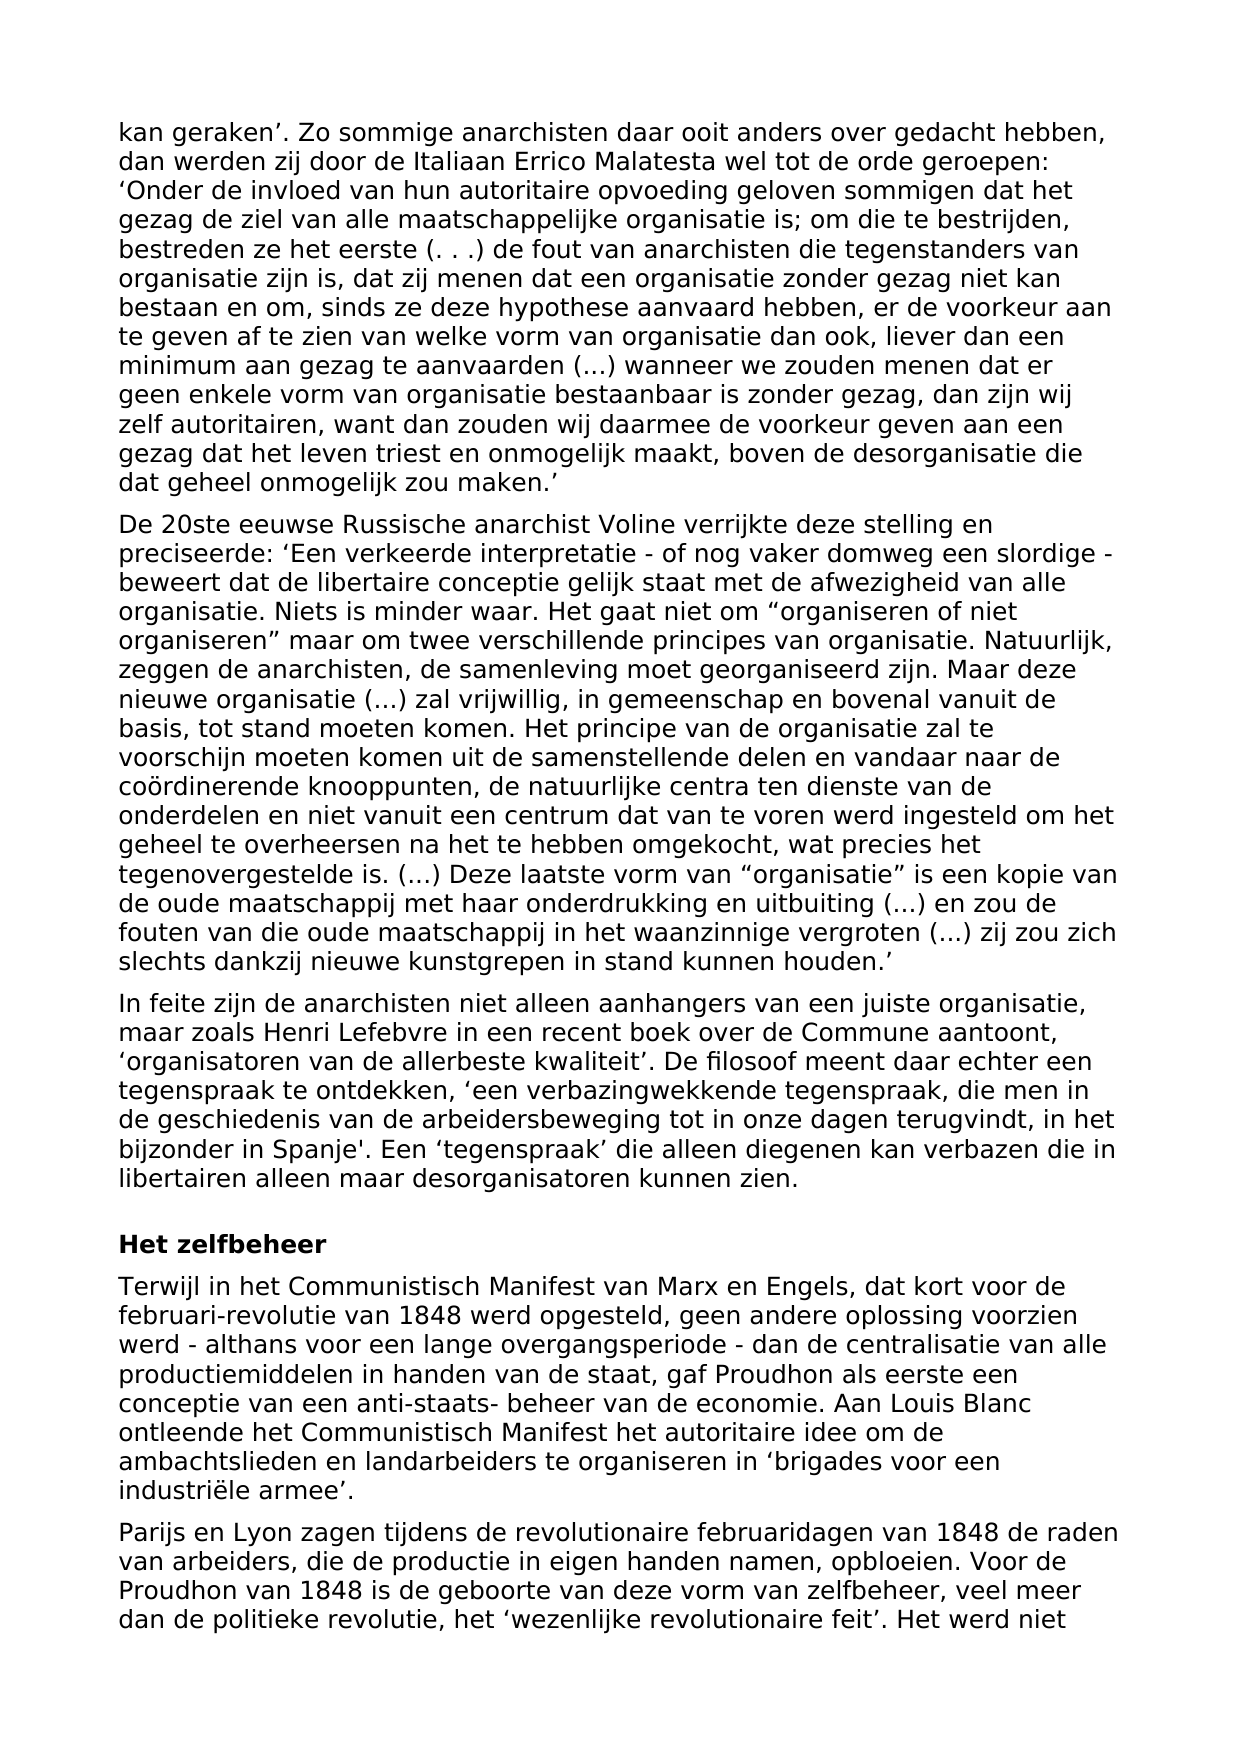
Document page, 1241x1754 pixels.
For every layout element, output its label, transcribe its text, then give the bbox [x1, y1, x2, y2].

subtitle Het zelfbeheer [118, 1231, 1122, 1260]
text kan geraken’. Zo sommige anarchisten daar ooit anders over gedacht hebben, dan werden zij door de Italiaan Errico Malatesta wel tot de orde geroepen: ‘Onder de invloed van hun autoritaire opvoeding geloven sommigen dat het gezag de ziel van alle maatschappelijke organisatie is; om die te bestrijden, bestreden ze het eerste (. . .) de fout van anarchisten die tegenstanders van organisatie zijn is, dat zij menen dat een organisatie zonder gezag niet kan bestaan en om, sinds ze deze hypothese aanvaard hebben, er de voorkeur aan te geven af te zien van welke vorm van organisatie dan ook, liever dan een minimum aan gezag te aanvaarden (...) wanneer we zouden menen dat er geen enkele vorm van organisatie bestaanbaar is zonder gezag, dan zijn wij zelf autoritairen, want dan zouden wij daarmee de voorkeur geven aan een gezag dat het leven triest en onmogelijk maakt, boven de desorganisatie die dat geheel onmogelijk zou maken.’ [118, 118, 1122, 497]
text Terwijl in het Communistisch Manifest van Marx en Engels, dat kort voor de februari-revolutie van 1848 werd opgesteld, geen andere oplossing voorzien werd - althans voor een lange overgangsperiode - dan de centralisatie van alle productiemiddelen in handen van de staat, gaf Proudhon als eerste een conceptie van een anti-staats- beheer van de economie. Aan Louis Blanc ontleende het Communistisch Manifest het autoritaire idee om de ambachtslieden en landarbeiders te organiseren in ‘brigades voor een industriële armee’. [118, 1272, 1122, 1506]
text De 20ste eeuwse Russische anarchist Voline verrijkte deze stelling en preciseerde: ‘Een verkeerde interpretatie - of nog vaker domweg een slordige - beweert dat de libertaire conceptie gelijk staat met de afwezigheid van alle organisatie. Niets is minder waar. Het gaat niet om “organiseren of niet organiseren” maar om twee verschillende principes van organisatie. Natuurlijk, zeggen de anarchisten, de samenleving moet georganiseerd zijn. Maar deze nieuwe organisatie (...) zal vrijwillig, in gemeenschap en bovenal vanuit de basis, tot stand moeten komen. Het principe van de organisatie zal te voorschijn moeten komen uit de samenstellende delen en vandaar naar de coördinerende knooppunten, de natuurlijke centra ten dienste van de onderdelen en niet vanuit een centrum dat van te voren werd ingesteld om het geheel te overheersen na het te hebben omgekocht, wat precies het tegenovergestelde is. (...) Deze laatste vorm van “organisatie” is een kopie van de oude maatschappij met haar onderdrukking en uitbuiting (...) en zou de fouten van die oude maatschappij in het waanzinnige vergroten (...) zij zou zich slechts dankzij nieuwe kunstgrepen in stand kunnen houden.’ [118, 510, 1122, 976]
text Parijs en Lyon zagen tijdens de revolutionaire februaridagen van 1848 de raden van arbeiders, die de productie in eigen handen namen, opbloeien. Voor de Proudhon van 1848 is de geboorte van deze vorm van zelfbeheer, veel meer dan de politieke revolutie, het ‘wezenlijke revolutionaire feit’. Het werd niet [118, 1518, 1122, 1635]
text In feite zijn de anarchisten niet alleen aanhangers van een juiste organisatie, maar zoals Henri Lefebvre in een recent boek over de Commune aantoont, ‘organisatoren van de allerbeste kwaliteit’. De filosoof meent daar echter een tegenspraak te ontdekken, ‘een verbazingwekkende tegenspraak, die men in de geschiedenis van de arbeidersbeweging tot in onze dagen terugvindt, in het bijzonder in Spanje'. Een ‘tegenspraak’ die alleen diegenen kan verbazen die in libertairen alleen maar desorganisatoren kunnen zien. [118, 989, 1122, 1193]
